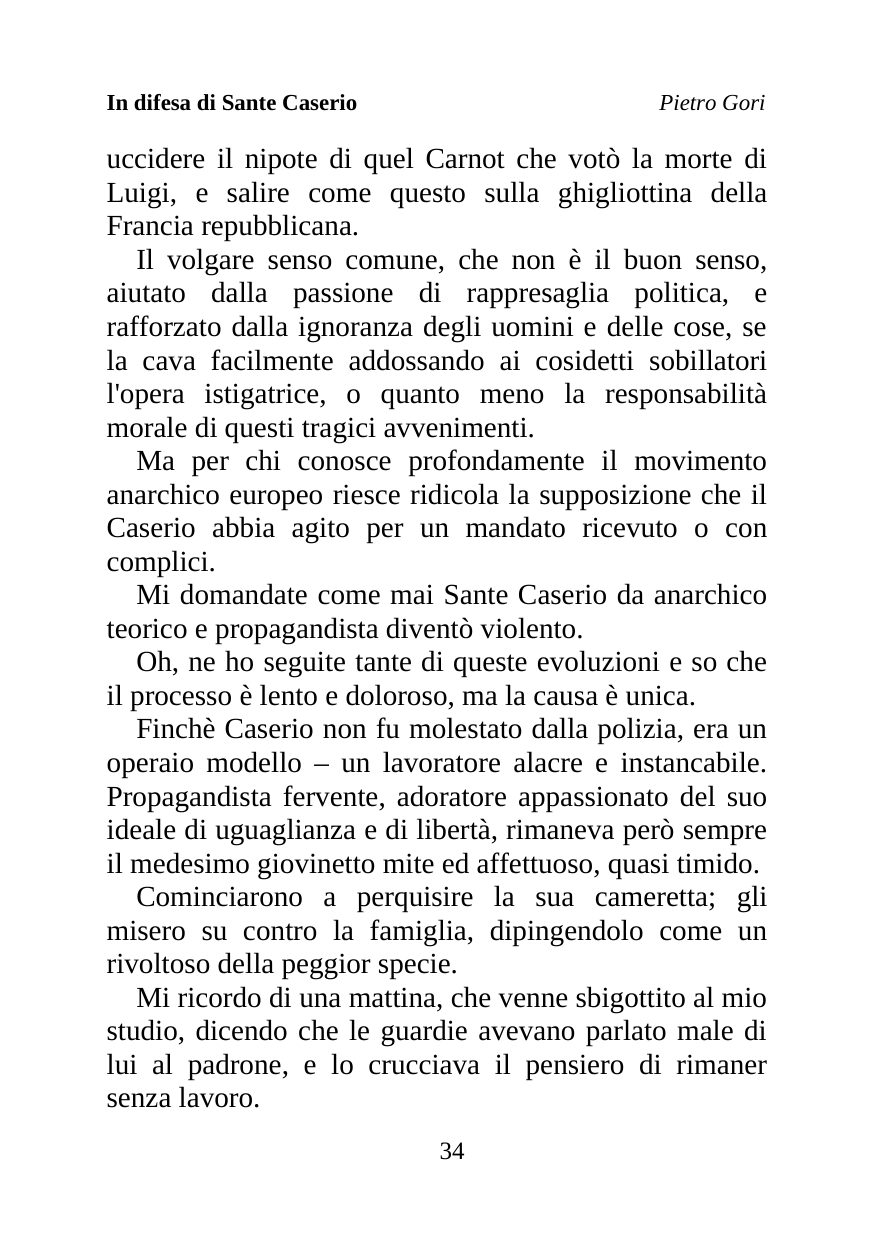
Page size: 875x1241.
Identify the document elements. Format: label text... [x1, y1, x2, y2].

text Mi domandate come mai Sante Caserio da anarchico teorico e propagandista diventò violento. [106, 577, 768, 644]
text Ma per chi conosce profondamente il movimento anarchico europeo riesce ridicola la supposizione che il Caserio abbia agito per un mandato ricevuto o con complici. [106, 443, 768, 577]
text uccidere il nipote di quel Carnot che votò la morte di Luigi, e salire come questo sulla ghigliottina della Francia repubblicana. [106, 141, 768, 242]
text Finchè Caserio non fu molestato dalla polizia, era un operaio modello – un lavoratore alacre e instancabile. Propagandista fervente, adoratore appassionato del suo ideale di uguaglianza e di libertà, rimaneva però sempre il medesimo giovinetto mite ed affettuoso, quasi timido. [106, 712, 768, 879]
text Il volgare senso comune, che non è il buon senso, aiutato dalla passione di rappresaglia politica, e rafforzato dalla ignoranza degli uomini e delle cose, se la cava facilmente addossando ai cosidetti sobillatori l'opera istigatrice, o quanto meno la responsabilità morale di questi tragici avvenimenti. [106, 242, 768, 443]
text Cominciarono a perquisire la sua cameretta; gli misero su contro la famiglia, dipingendolo come un rivoltoso della peggior specie. [106, 879, 768, 980]
text Mi ricordo di una mattina, che venne sbigottito al mio studio, dicendo che le guardie avevano parlato male di lui al padrone, e lo crucciava il pensiero di rimaner senza lavoro. [106, 980, 768, 1114]
text Oh, ne ho seguite tante di queste evoluzioni e so che il processo è lento e doloroso, ma la causa è unica. [106, 644, 768, 712]
